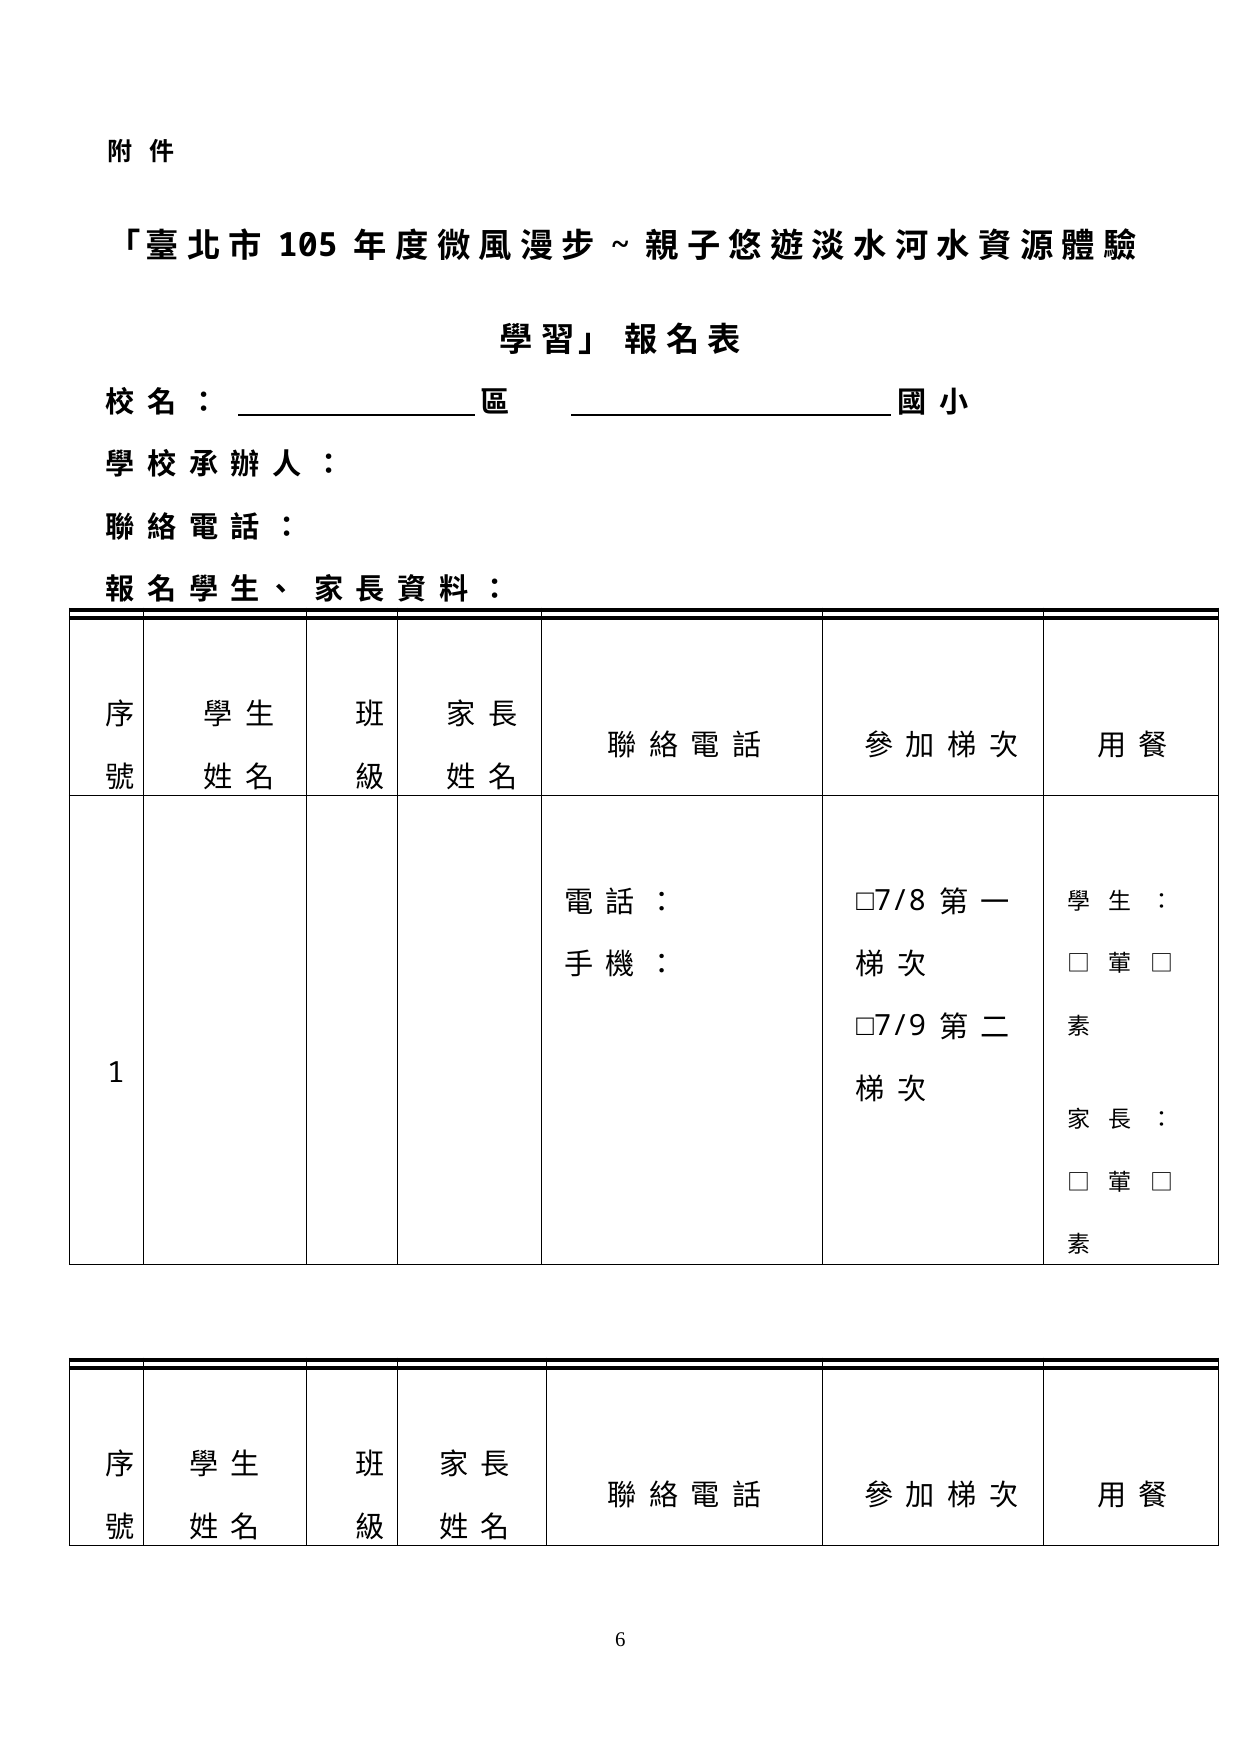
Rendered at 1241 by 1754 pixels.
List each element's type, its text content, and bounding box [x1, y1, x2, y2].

table_header [307, 612, 397, 616]
table_cell 學生：□葷□素 家長：□葷□素 [1044, 796, 1218, 1264]
text 附件 [99, 108, 1141, 170]
table_header [144, 1362, 306, 1366]
table_header 序號 [70, 1370, 143, 1545]
table_header 學生姓名 [144, 620, 306, 795]
table_header 參加梯次 [823, 620, 1043, 795]
table_header [547, 1362, 822, 1366]
table_cell [307, 796, 397, 1264]
table_header [1044, 1362, 1218, 1366]
table_header [70, 1362, 143, 1366]
table_cell [398, 796, 541, 1264]
table_header [823, 612, 1043, 616]
table_header 家長姓名 [398, 620, 541, 795]
table_header [398, 1362, 546, 1366]
text 報名學生、家長資料： [99, 545, 1141, 608]
table_header [542, 612, 822, 616]
table_header 家長姓名 [398, 1370, 546, 1545]
table_header 班級 [307, 1370, 397, 1545]
table_header 參加梯次 [823, 1370, 1043, 1545]
table_header 聯絡電話 [542, 620, 822, 795]
table_header [144, 612, 306, 616]
table_cell 電話： 手機： [542, 796, 822, 1264]
text 「臺北市105年度微風漫步~親子悠遊淡水河水資源體驗學習」報名表 [99, 170, 1141, 358]
text 校名： 區 國小 [99, 358, 1141, 420]
table_header 班級 [307, 620, 397, 795]
table_header 序號 [70, 620, 143, 795]
table_header [398, 612, 541, 616]
table_header 學生姓名 [144, 1370, 306, 1545]
table_cell 1 [70, 796, 143, 1264]
table_header [823, 1362, 1043, 1366]
table_header 用餐 [1044, 1370, 1218, 1545]
text 學校承辦人： 聯絡電話： [99, 420, 1141, 545]
table_header 聯絡電話 [547, 1370, 822, 1545]
table_header [307, 1362, 397, 1366]
table_cell [144, 796, 306, 1264]
table_header [70, 612, 143, 616]
table_header [1044, 612, 1218, 616]
table_cell □7/8第一梯次 □7/9第二梯次 [823, 796, 1043, 1264]
table_header 用餐 [1044, 620, 1218, 795]
